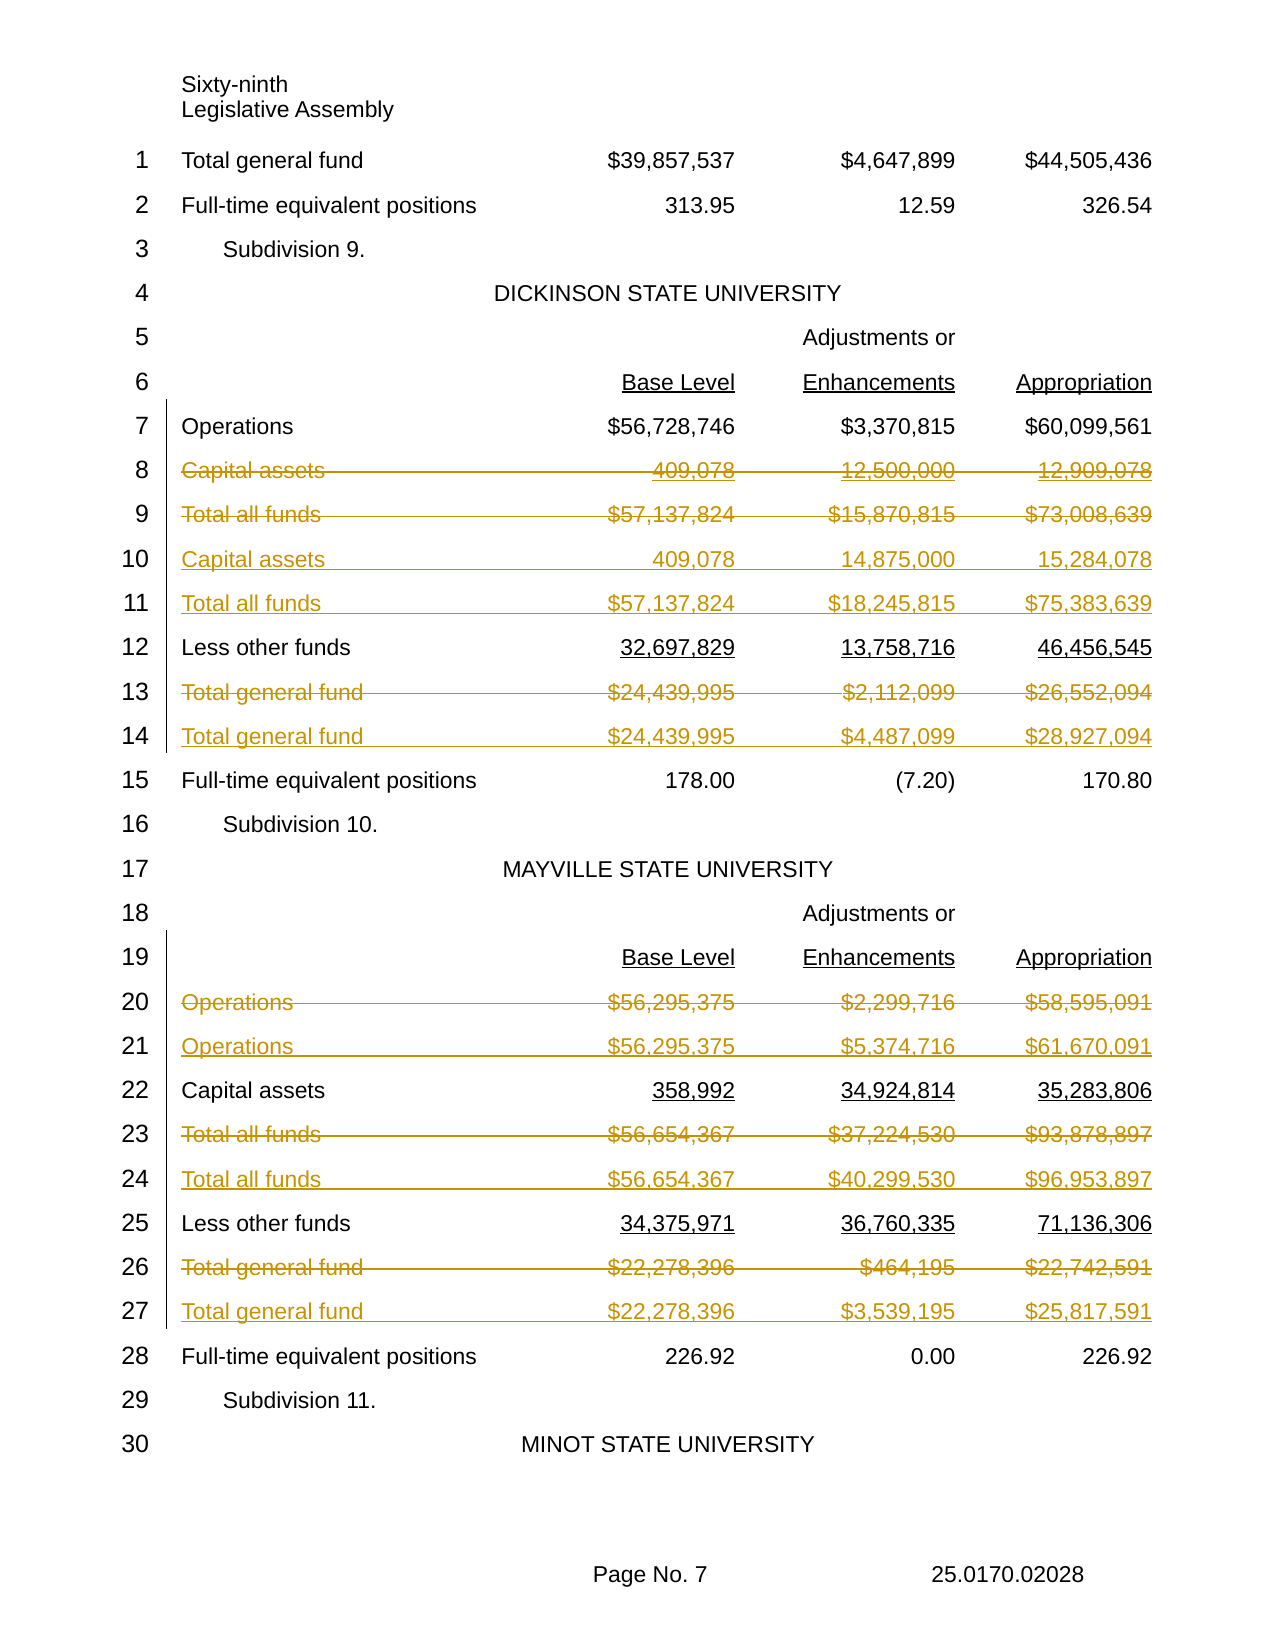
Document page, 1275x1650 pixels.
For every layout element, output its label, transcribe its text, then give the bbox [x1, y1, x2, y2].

text MINOT STATE UNIVERSITY [181, 1417, 1154, 1461]
text Subdivision 11. [181, 1373, 1154, 1417]
text Adjustments or Base Level Enhancements Appropriation Operations $56,295,375 $5,374,716 $61,670,091 Capital assets 358,992 34,924,814 35,283,806 Total all funds $56,654,367 $40,299,530 $96,953,897 Less other funds 34,375,971 36,760,335 71,136,306 Total general fund $22,278,396 $3,539,195 $25,817,591 Full‑time equivalent positions 226.92 0.00 226.92 [181, 886, 1154, 1373]
text Adjustments or Base Level Enhancements Appropriation Operations $56,728,746 $3,370,815 $60,099,561 Capital assets 409,078 14,875,000 15,284,078 Total all funds $57,137,824 $18,245,815 $75,383,639 Less other funds 32,697,829 13,758,716 46,456,545 Total general fund $24,439,995 $4,487,099 $28,927,094 Full‑time equivalent positions 178.00 (7.20) 170.80 [181, 310, 1154, 797]
text Adjustments or Base Level Enhancements Appropriation Operations $102,490,255 $6,921,477 $109,411,732 Capital assets 1,012,379 65,000 1,077,379 Total all funds $103,502,634 $6,986,477 $110,489,111 Less other funds 63,645,097 2,338,578 65,983,675 Total general fund $39,857,537 $4,647,899 $44,505,436 Full‑time equivalent positions 313.95 12.59 326.54 [181, 133, 1154, 222]
text DICKINSON STATE UNIVERSITY [181, 266, 1154, 310]
text MAYVILLE STATE UNIVERSITY [181, 842, 1154, 886]
text Subdivision 9. [181, 222, 1154, 266]
text Subdivision 10. [181, 797, 1154, 842]
